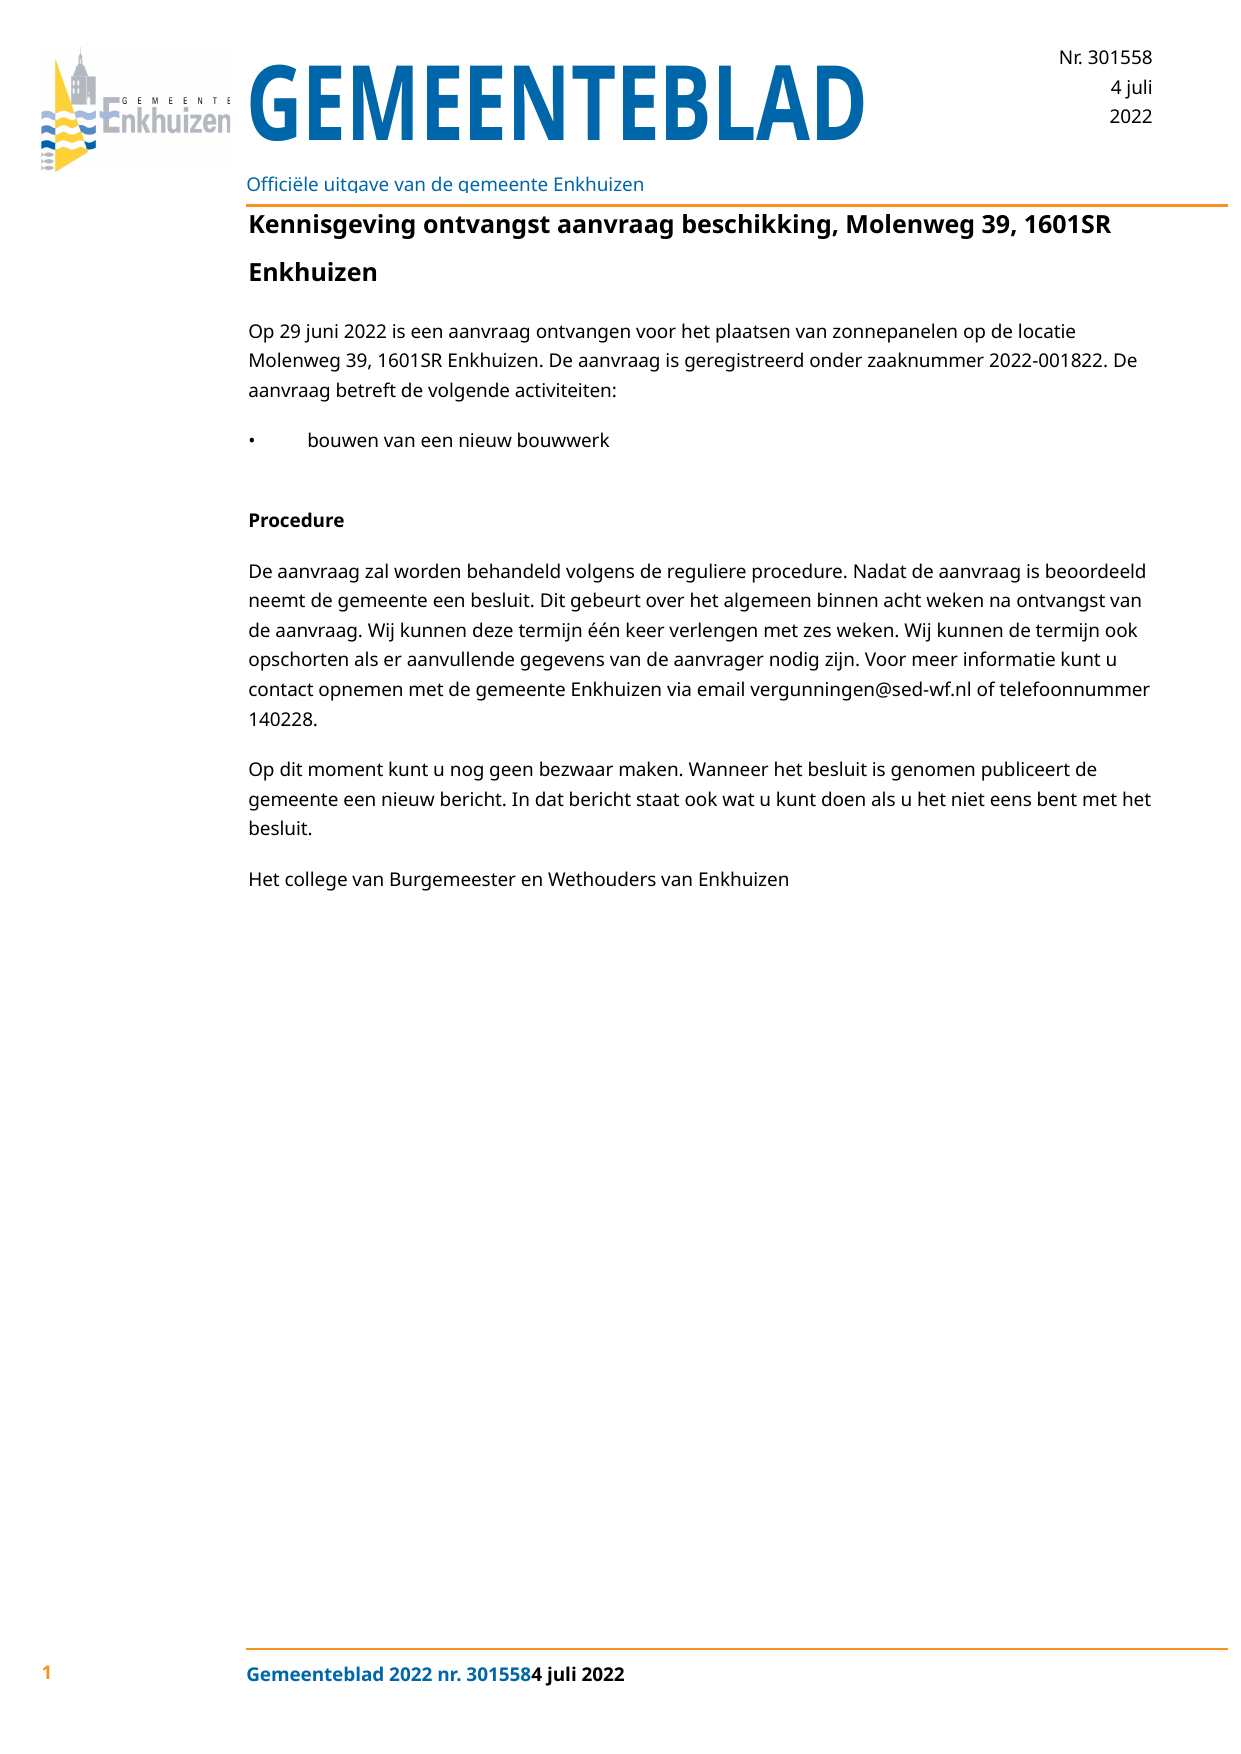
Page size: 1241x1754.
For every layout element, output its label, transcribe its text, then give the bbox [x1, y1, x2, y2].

text Procedure [248, 507, 1152, 533]
text Op 29 juni 2022 is een aanvraag ontvangen voor het plaatsen van zonnepanelen op de locatie Molenweg 39, 1601SR Enkhuizen. De aanvraag is geregistreerd onder zaaknummer 2022-001822. De aanvraag betreft de volgende activiteiten: [248, 318, 1152, 403]
picture [41, 47, 231, 172]
text De aanvraag zal worden behandeld volgens de reguliere procedure. Nadat de aanvraag is beoordeeld neemt de gemeente een besluit. Dit gebeurt over het algemeen binnen acht weken na ontvangst van de aanvraag. Wij kunnen deze termijn één keer verlengen met zes weken. Wij kunnen de termijn ook opschorten als er aanvullende gegevens van de aanvrager nodig zijn. Voor meer informatie kunt u contact opnemen met de gemeente Enkhuizen via email vergunningen@sed-wf.nl of telefoonnummer 140228. [248, 558, 1152, 732]
text Het college van Burgemeester en Wethouders van Enkhuizen [248, 866, 1152, 892]
text Kennisgeving ontvangst aanvraag beschikking, Molenweg 39, 1601SR Enkhuizen [248, 207, 1152, 288]
list bouwen van een nieuw bouwwerk [248, 427, 1152, 453]
text Op dit moment kunt u nog geen bezwaar maken. Wanneer het besluit is genomen publiceert de gemeente een nieuw bericht. In dat bericht staat ook wat u kunt doen als u het niet eens bent met het besluit. [248, 756, 1152, 841]
